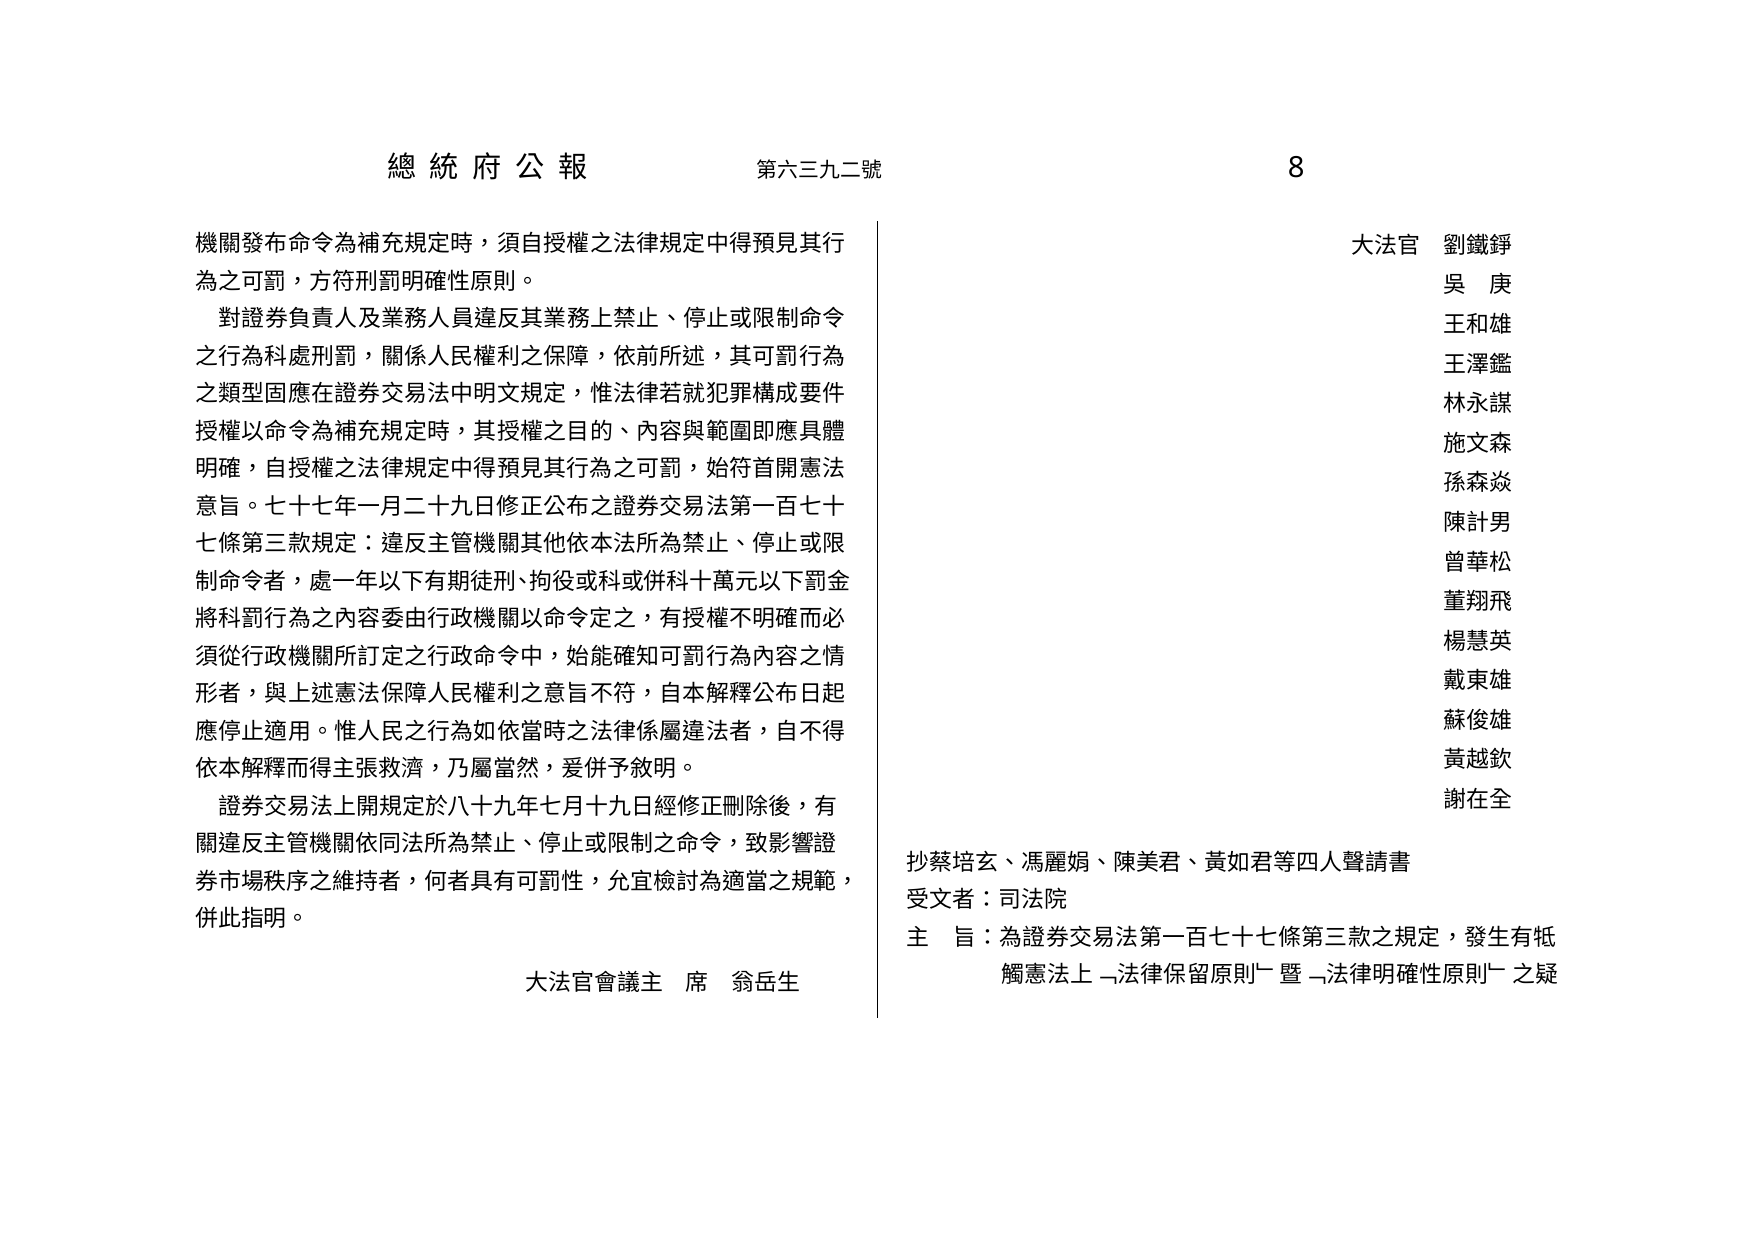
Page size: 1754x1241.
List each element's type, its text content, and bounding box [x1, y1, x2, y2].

text 戴東雄 [907, 657, 1512, 697]
text 董翔飛 [907, 578, 1512, 617]
text 林永謀 [907, 380, 1512, 419]
text 王澤鑑 [907, 340, 1512, 380]
text 對證券負責人及業務人員違反其業務上禁止、停止或限制命令之行為科處刑罰，關係人民權利之保障，依前所述，其可罰行為之類型固應在證券交易法中明文規定，惟法律若就犯罪構成要件，授權以命令為補充規定時，其授權之目的、內容與範圍即應具體明確，自授權之法律規定中得預見其行為之可罰，始符首開憲法意旨。七十七年一月二十九日修正公布之證券交易法第一百七十七條第三款規定：違反主管機關其他依本法所為禁止、停止或限制命令者，處一年以下有期徒刑、拘役或科或併科十萬元以下罰金。將科罰行為之內容委由行政機關以命令定之，有授權不明確而必須從行政機關所訂定之行政命令中，始能確知可罰行為內容之情形者，與上述憲法保障人民權利之意旨不符，自本解釋公布日起，應停止適用。惟人民之行為如依當時之法律係屬違法者，自不得依本解釋而得主張救濟，乃屬當然，爰併予敘明。 [195, 297, 847, 784]
text 大法官會議主 席 翁岳生 [195, 959, 800, 999]
text 主 旨：為證券交易法第一百七十七條第三款之規定，發生有牴觸憲法上﹁法律保留原則﹂暨﹁法律明確性原則﹂之疑 [907, 915, 1559, 990]
text 王和雄 [907, 301, 1512, 340]
text 孫森焱 [907, 459, 1512, 499]
text 吳 庚 [907, 261, 1512, 301]
text 施文森 [907, 419, 1512, 459]
text 受文者：司法院 [907, 878, 1559, 915]
text 蘇俊雄 [907, 697, 1512, 736]
text 證券交易法上開規定於八十九年七月十九日經修正刪除後，有關違反主管機關依同法所為禁止、停止或限制之命令，致影響證券市場秩序之維持者，何者具有可罰性，允宜檢討為適當之規範，併此指明。 [195, 784, 847, 934]
text 楊慧英 [907, 617, 1512, 657]
text 大法官 劉鐵錚 [907, 222, 1512, 261]
text 陳計男 [907, 499, 1512, 538]
text 曾華松 [907, 538, 1512, 578]
text 謝在全 [907, 776, 1512, 815]
text 抄蔡培玄、馮麗娟、陳美君、黃如君等四人聲請書 [907, 840, 1559, 878]
text 黃越欽 [907, 736, 1512, 776]
text 機關發布命令為補充規定時，須自授權之法律規定中得預見其行為之可罰，方符刑罰明確性原則。 [195, 222, 847, 297]
